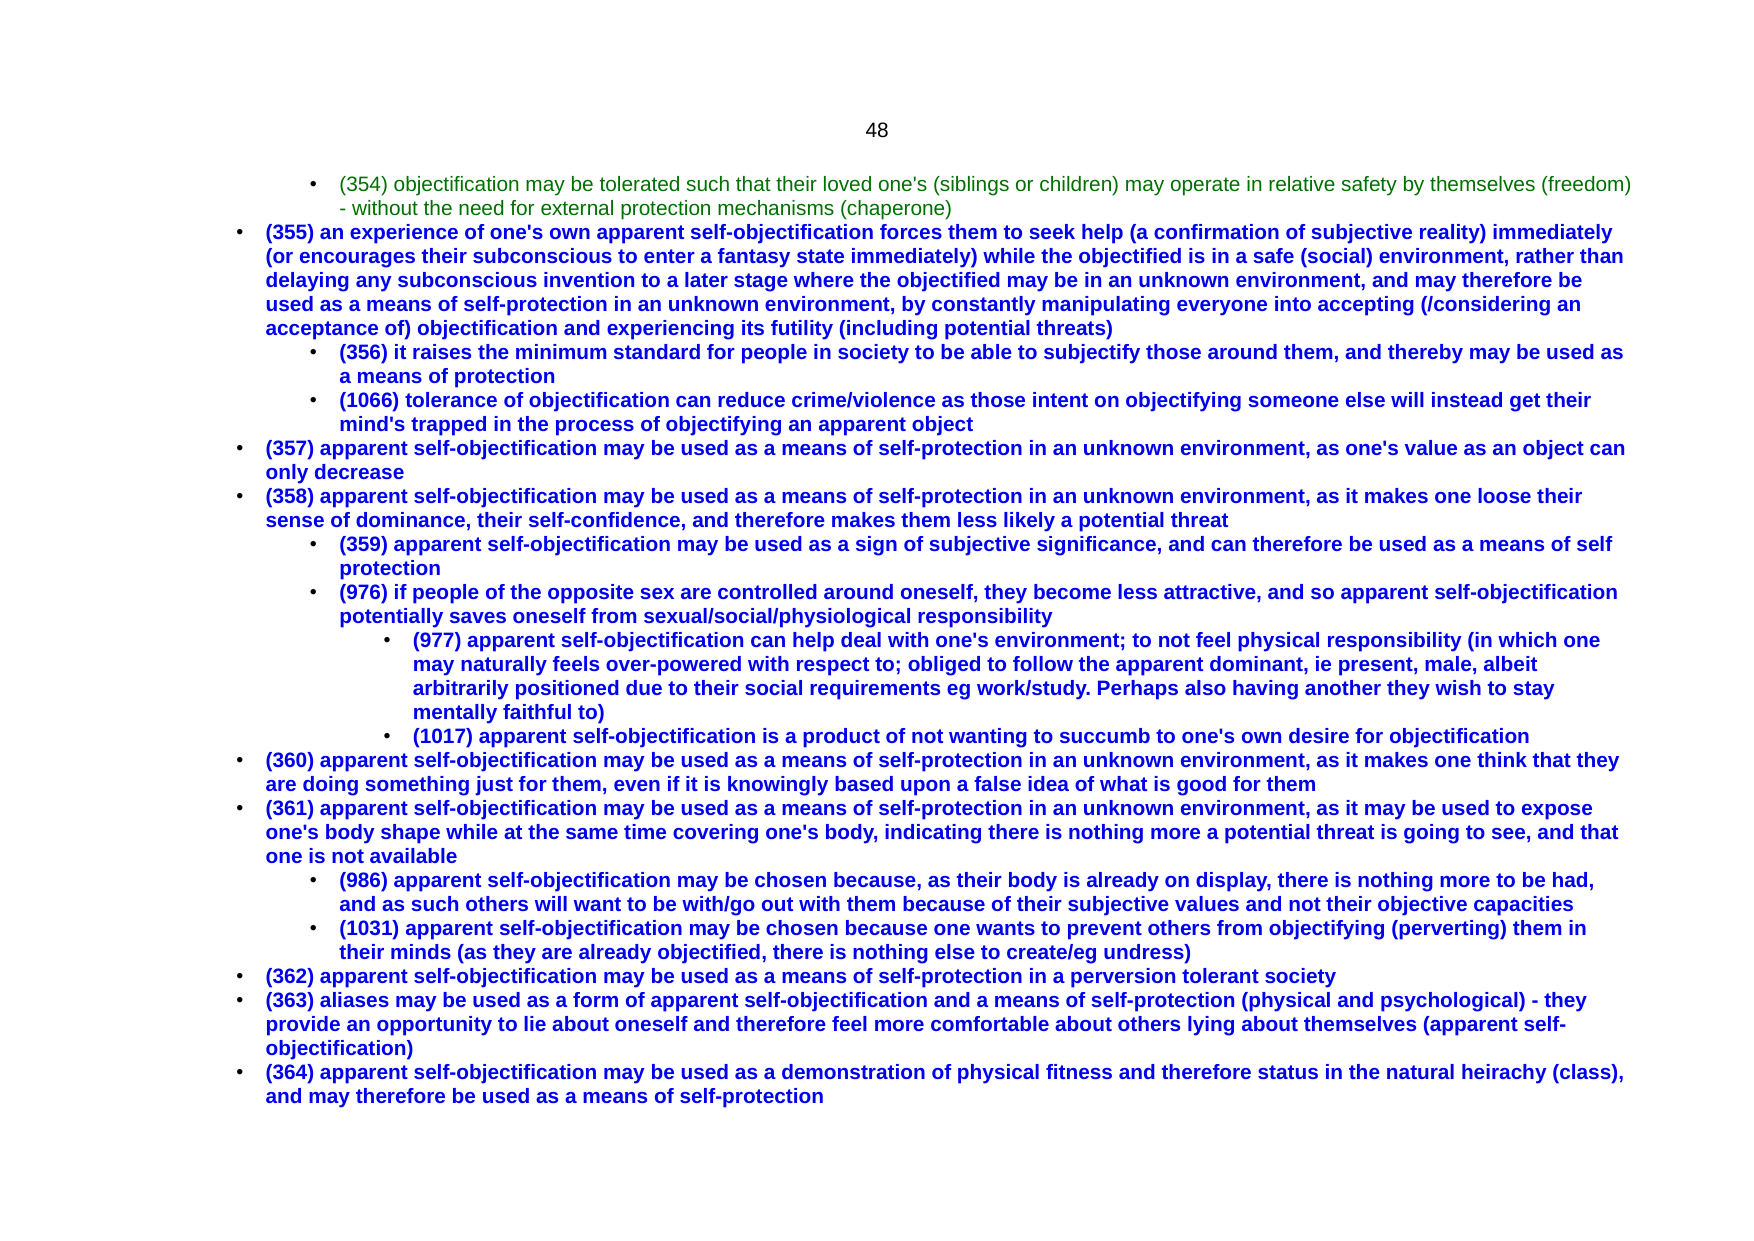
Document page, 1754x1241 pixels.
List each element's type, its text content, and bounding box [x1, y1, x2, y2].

list (355) an experience of one's own apparent self-objectification forces them to seek help (a confirmation of subjective reality) immediately (or encourages their subconscious to enter a fantasy state immediately) while the objectified is in a safe (social) environment, rather than delaying any subconscious invention to a later stage where the objectified may be in an unknown environment, and may therefore be used as a means of self-protection in an unknown environment, by constantly manipulating everyone into accepting (/considering an acceptance of) objectification and experiencing its futility (including potential threats) [236, 219, 1636, 339]
list (357) apparent self-objectification may be used as a means of self-protection in an unknown environment, as one's value as an object can only decrease [236, 436, 1636, 483]
list (1066) tolerance of objectification can reduce crime/violence as those intent on objectifying someone else will instead get their mind's trapped in the process of objectifying an apparent object [309, 387, 1636, 436]
list (354) objectification may be tolerated such that their loved one's (siblings or children) may operate in relative safety by themselves (freedom) - without the need for external protection mechanisms (chaperone) [309, 172, 1636, 219]
list (362) apparent self-objectification may be used as a means of self-protection in a perversion tolerant society [236, 964, 1636, 988]
list (1017) apparent self-objectification is a product of not wanting to succumb to one's own desire for objectification [383, 723, 1636, 748]
list (1031) apparent self-objectification may be chosen because one wants to prevent others from objectifying (perverting) them in their minds (as they are already objectified, there is nothing else to create/eg undress) [309, 916, 1636, 964]
list (976) if people of the opposite sex are controlled around oneself, they become less attractive, and so apparent self-objectification potentially saves oneself from sexual/social/physiological responsibility [309, 579, 1636, 628]
list (360) apparent self-objectification may be used as a means of self-protection in an unknown environment, as it makes one think that they are doing something just for them, even if it is knowingly based upon a false idea of what is good for them [236, 748, 1636, 796]
list (356) it raises the minimum standard for people in society to be able to subjectify those around them, and thereby may be used as a means of protection [309, 339, 1636, 387]
list (977) apparent self-objectification can help deal with one's environment; to not feel physical responsibility (in which one may naturally feels over-powered with respect to; obliged to follow the apparent dominant, ie present, male, albeit arbitrarily positioned due to their social requirements eg work/study. Perhaps also having another they wish to stay mentally faithful to) [383, 628, 1636, 723]
list (363) aliases may be used as a form of apparent self-objectification and a means of self-protection (physical and psychological) - they provide an opportunity to lie about oneself and therefore feel more comfortable about others lying about themselves (apparent self-objectification) [236, 988, 1636, 1060]
list (986) apparent self-objectification may be chosen because, as their body is already on display, there is nothing more to be had, and as such others will want to be with/go out with them because of their subjective values and not their objective capacities [309, 868, 1636, 916]
list (359) apparent self-objectification may be used as a sign of subjective significance, and can therefore be used as a means of self protection [309, 532, 1636, 579]
list (364) apparent self-objectification may be used as a demonstration of physical fitness and therefore status in the natural heirachy (class), and may therefore be used as a means of self-protection [236, 1060, 1636, 1108]
list (361) apparent self-objectification may be used as a means of self-protection in an unknown environment, as it may be used to expose one's body shape while at the same time covering one's body, indicating there is nothing more a potential threat is going to see, and that one is not available [236, 796, 1636, 868]
list (358) apparent self-objectification may be used as a means of self-protection in an unknown environment, as it makes one loose their sense of dominance, their self-confidence, and therefore makes them less likely a potential threat [236, 483, 1636, 532]
